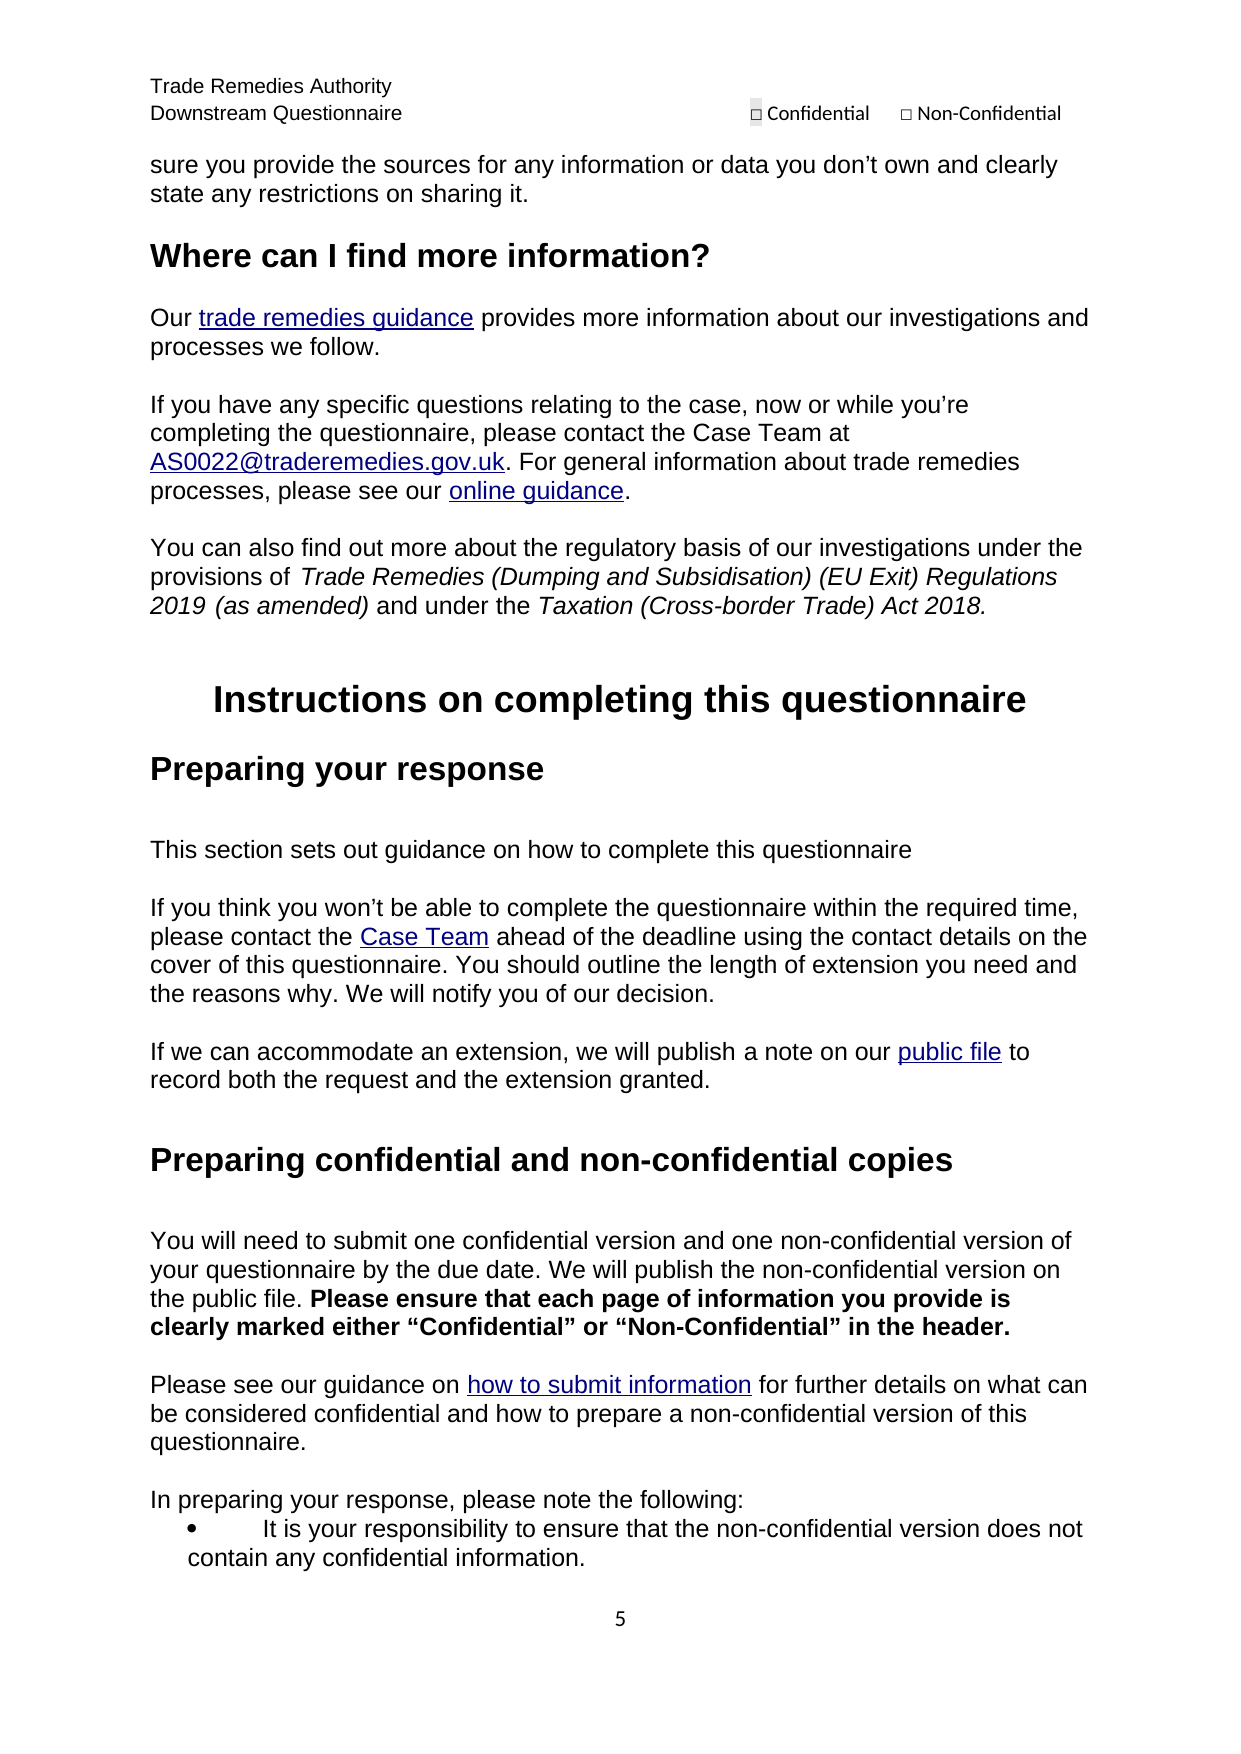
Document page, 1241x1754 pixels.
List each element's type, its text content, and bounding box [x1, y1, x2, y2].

text If you think you won’t be able to complete the questionnaire within the required time, please contact the Case Team ahead of the deadline using the contact details on the cover of this questionnaire. You should outline the length of extension you need and the reasons why. We will notify you of our decision. [150, 893, 1090, 1008]
text Our trade remedies guidance provides more information about our investigations and processes we follow. [150, 303, 1090, 361]
list It is your responsibility to ensure that the non-confidential version does not contain any confidential information. [187, 1514, 1090, 1571]
text Please see our guidance on how to submit information for further details on what can be considered confidential and how to prepare a non-confidential version of this questionnaire. [150, 1370, 1090, 1456]
text This section sets out guidance on how to complete this questionnaire [150, 836, 1090, 864]
text Where can I find more information? [150, 236, 1090, 275]
subtitle Preparing confidential and non-confidential copies [150, 1140, 1090, 1178]
text If you have any specific questions relating to the case, now or while you’re completing the questionnaire, please contact the Case Team at AS0022@traderemedies.gov.uk. For general information about trade remedies processes, please see our online guidance. [150, 390, 1090, 505]
subtitle Instructions on completing this questionnaire [150, 677, 1090, 720]
text If we can accommodate an extension, we will publish a note on our public file to record both the request and the extension granted. [150, 1037, 1090, 1094]
subtitle Preparing your response [150, 749, 1090, 787]
text sure you provide the sources for any information or data you don’t own and clearly state any restrictions on sharing it. [150, 150, 1090, 207]
text You can also find out more about the regulatory basis of our investigations under the provisions of Trade Remedies (Dumping and Subsidisation) (EU Exit) Regulations 2019 (as amended) and under the Taxation (Cross-border Trade) Act 2018. [150, 533, 1090, 620]
text You will need to submit one confidential version and one non-confidential version of your questionnaire by the due date. We will publish the non-confidential version on the public file. Please ensure that each page of information you provide is clearly marked either “Confidential” or “Non-Confidential” in the header. [150, 1226, 1090, 1341]
text In preparing your response, please note the following: [150, 1485, 1090, 1514]
